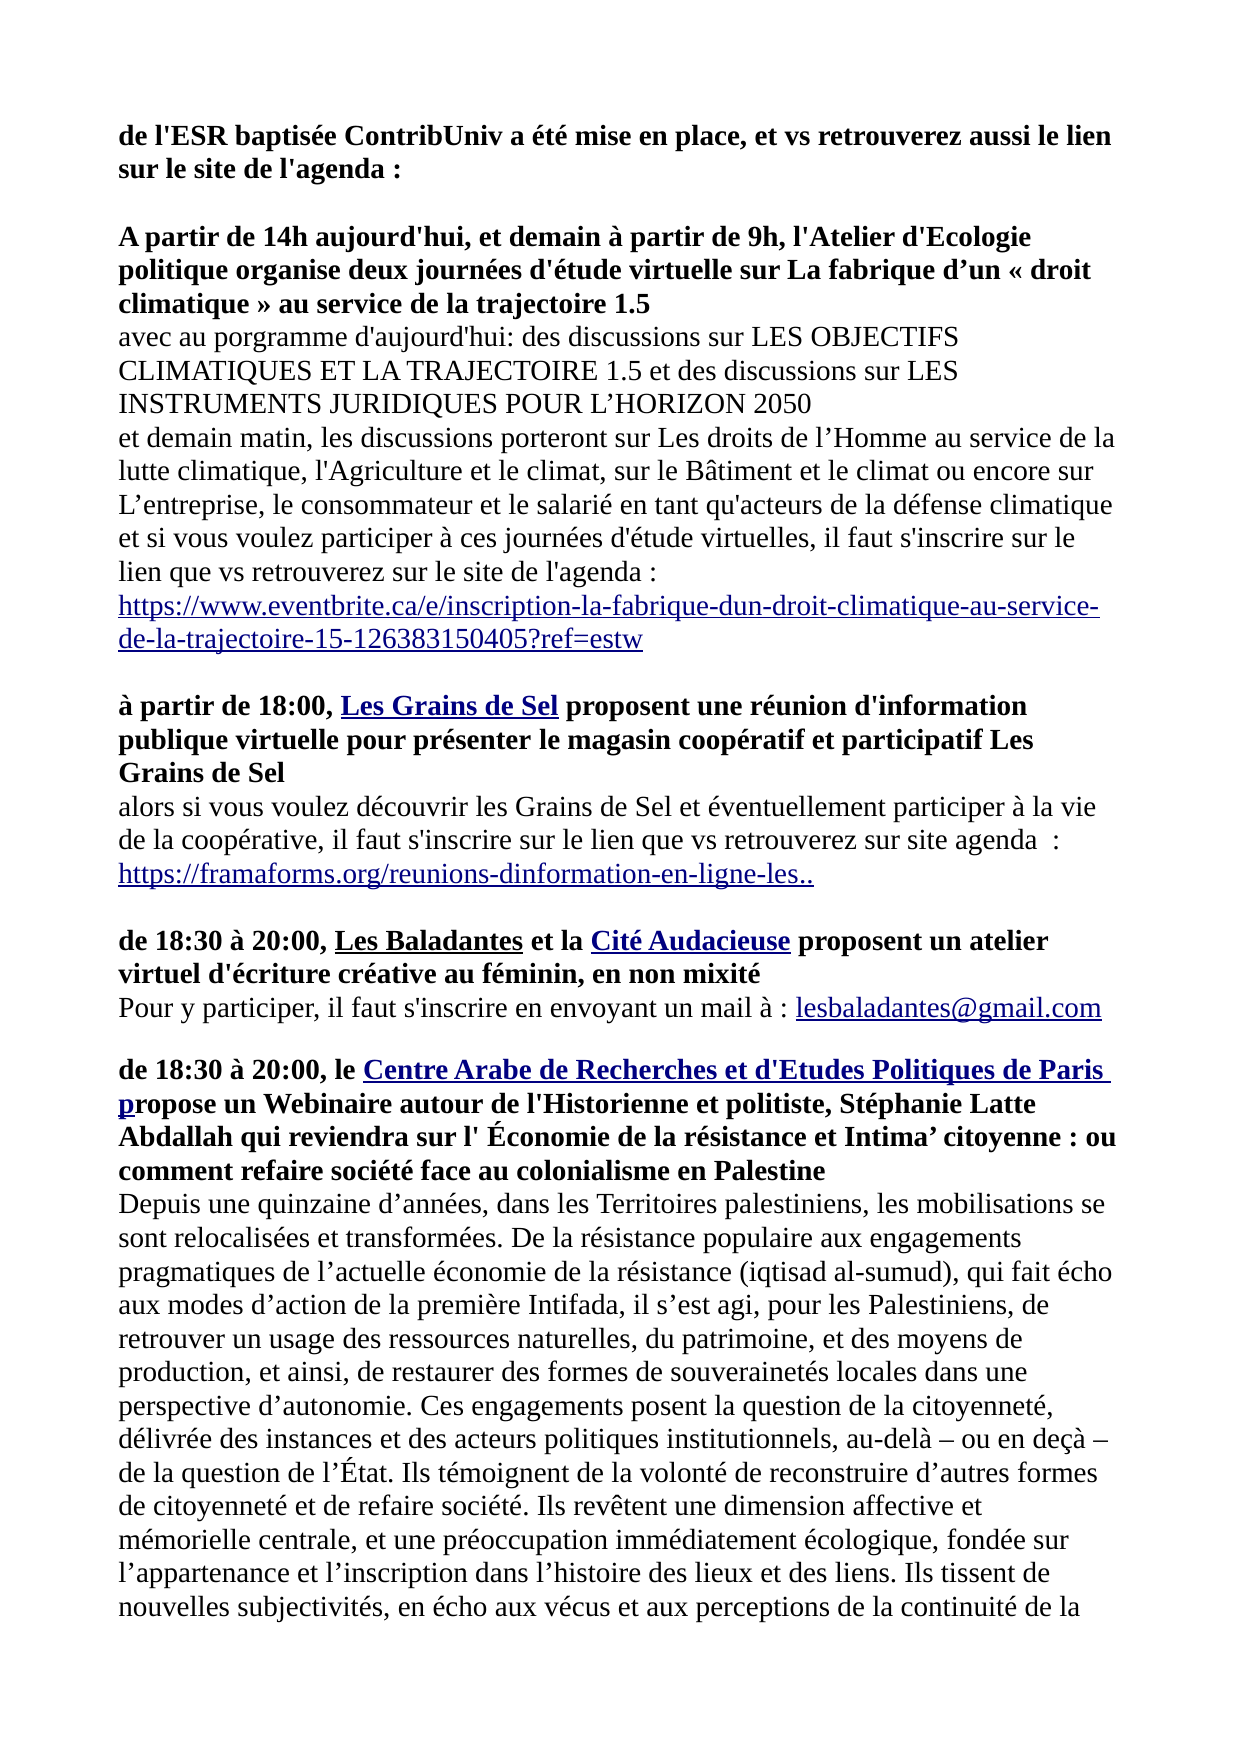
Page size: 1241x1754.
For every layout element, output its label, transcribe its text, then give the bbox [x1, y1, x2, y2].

text de 18:30 à 20:00, Les Baladantes et la Cité Audacieuse proposent un atelier virtuel d'écriture créative au féminin, en non mixité Pour y participer, il faut s'inscrire en envoyant un mail à : lesbaladantes@gmail.com [118, 923, 1122, 1052]
text et si vous voulez participer à ces journées d'étude virtuelles, il faut s'inscrire sur le lien que vs retrouverez sur le site de l'agenda : https://www.eventbrite.ca/e/inscription-la-fabrique-dun-droit-climatique-au-service-de-la-trajectoire-15-126383150405?ref=estw [118, 521, 1122, 655]
text A partir de 14h aujourd'hui, et demain à partir de 9h, l'Atelier d'Ecologie politique organise deux journées d'étude virtuelle sur La fabrique d’un « droit climatique » au service de la trajectoire 1.5 [118, 219, 1122, 319]
text alors si vous voulez découvrir les Grains de Sel et éventuellement participer à la vie de la coopérative, il faut s'inscrire sur le lien que vs retrouverez sur site agenda : [118, 789, 1122, 856]
text avec au porgramme d'aujourd'hui: des discussions sur LES OBJECTIFS CLIMATIQUES ET LA TRAJECTOIRE 1.5 et des discussions sur LES INSTRUMENTS JURIDIQUES POUR L’HORIZON 2050 [118, 319, 1122, 420]
text https://framaforms.org/reunions-dinformation-en-ligne-les.. [118, 856, 1122, 889]
text Depuis une quinzaine d’années, dans les Territoires palestiniens, les mobilisations se sont relocalisées et transformées. De la résistance populaire aux engagements pragmatiques de l’actuelle économie de la résistance (iqtisad al-sumud), qui fait écho aux modes d’action de la première Intifada, il s’est agi, pour les Palestiniens, de retrouver un usage des ressources naturelles, du patrimoine, et des moyens de production, et ainsi, de restaurer des formes de souverainetés locales dans une perspective d’autonomie. Ces engagements posent la question de la citoyenneté, délivrée des instances et des acteurs politiques institutionnels, au-delà – ou en deçà – de la question de l’État. Ils témoignent de la volonté de reconstruire d’autres formes de citoyenneté et de refaire société. Ils revêtent une dimension affective et mémorielle centrale, et une préoccupation immédiatement écologique, fondée sur l’appartenance et l’inscription dans l’histoire des lieux et des liens. Ils tissent de nouvelles subjectivités, en écho aux vécus et aux perceptions de la continuité de la [118, 1187, 1122, 1623]
text et demain matin, les discussions porteront sur Les droits de l’Homme au service de la lutte climatique, l'Agriculture et le climat, sur le Bâtiment et le climat ou encore sur L’entreprise, le consommateur et le salarié en tant qu'acteurs de la défense climatique [118, 420, 1122, 521]
text à partir de 18:00, Les Grains de Sel proposent une réunion d'information publique virtuelle pour présenter le magasin coopératif et participatif Les Grains de Sel [118, 688, 1122, 789]
text de l'ESR baptisée ContribUniv a été mise en place, et vs retrouverez aussi le lien sur le site de l'agenda : [118, 118, 1122, 185]
text de 18:30 à 20:00, le Centre Arabe de Recherches et d'Etudes Politiques de Paris propose un Webinaire autour de l'Historienne et politiste, Stéphanie Latte Abdallah qui reviendra sur l' Économie de la résistance et Intima’ citoyenne : ou comment refaire société face au colonialisme en Palestine [118, 1052, 1122, 1187]
